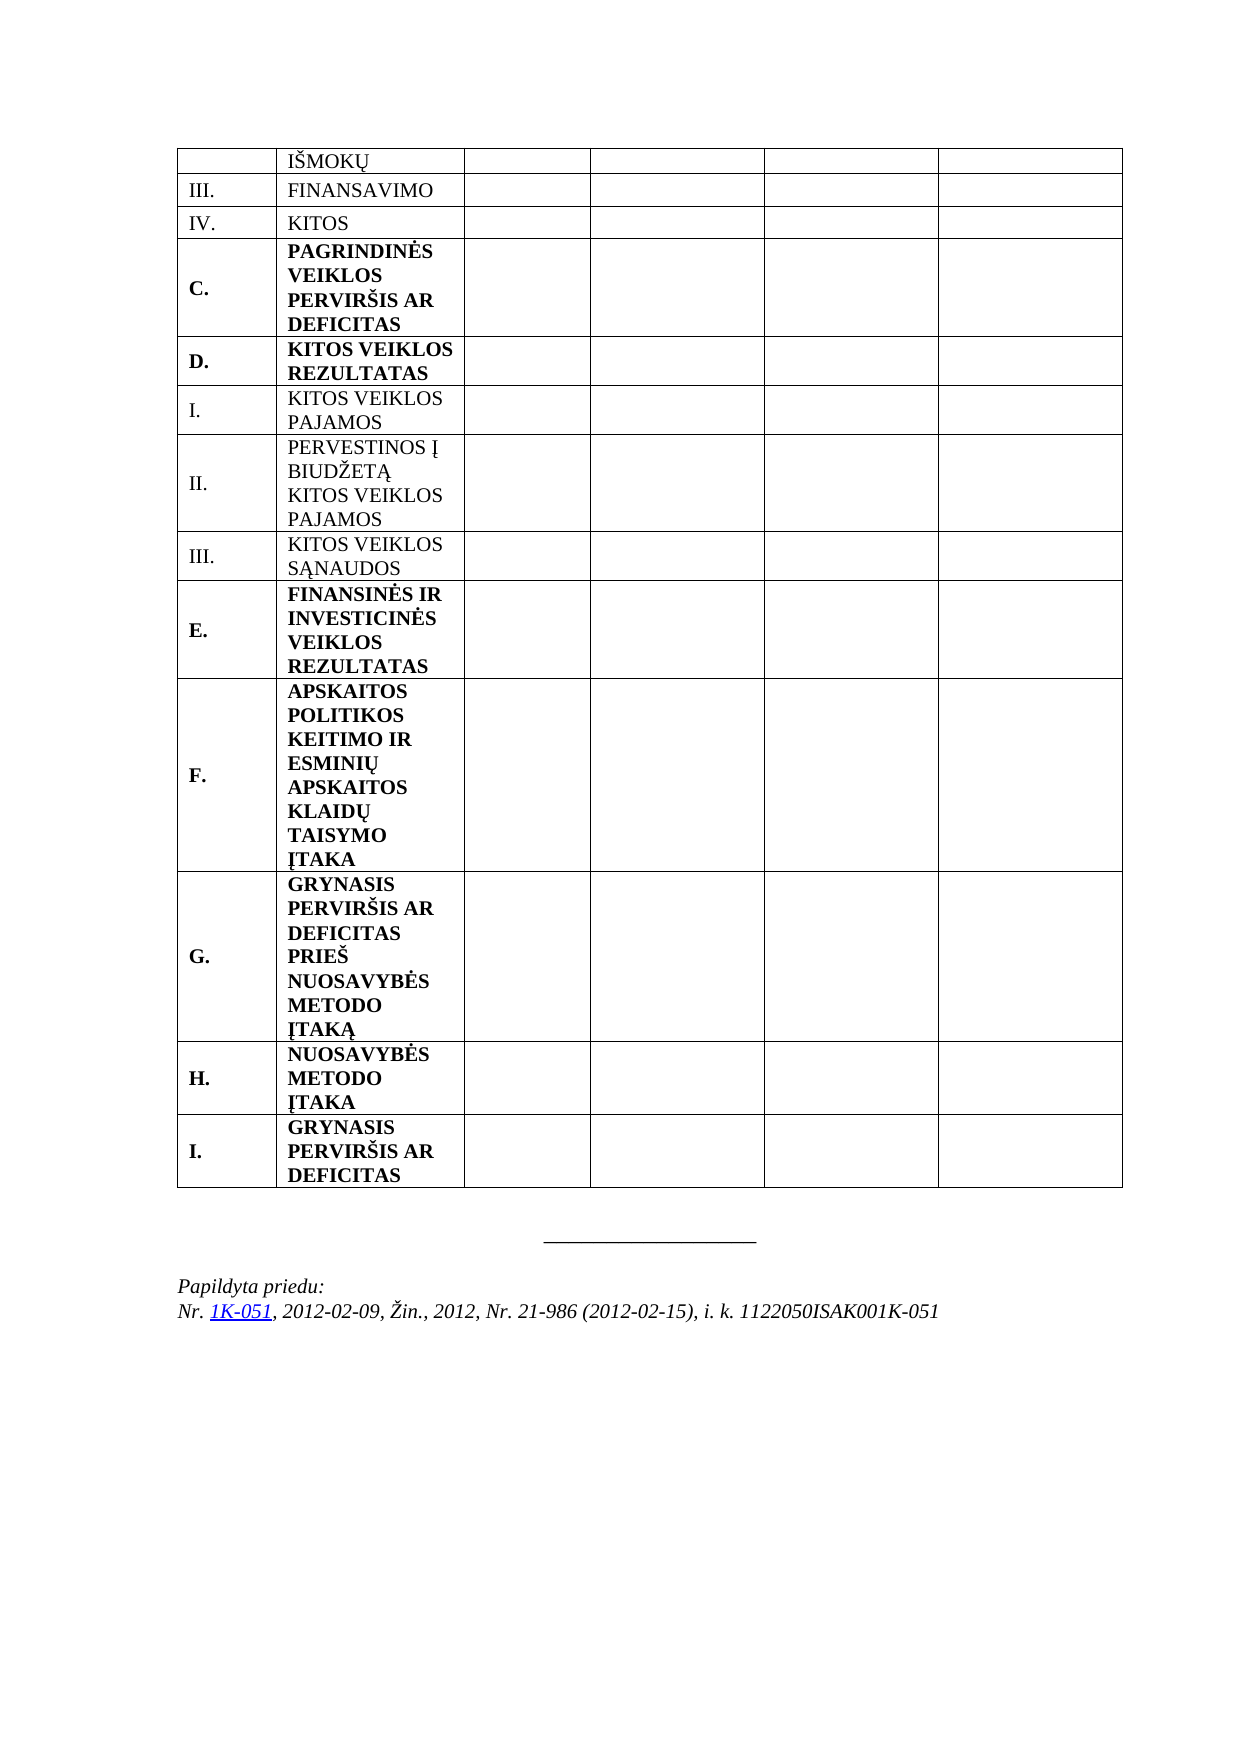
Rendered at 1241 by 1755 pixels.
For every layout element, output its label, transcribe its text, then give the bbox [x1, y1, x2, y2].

table_cell [939, 337, 1122, 385]
table_cell [765, 207, 938, 238]
table_cell G. [178, 872, 276, 1041]
table_cell [765, 532, 938, 580]
table_cell KITOS VEIKLOS REZULTATAS [277, 337, 464, 385]
table_cell [465, 1042, 590, 1114]
table_cell NUOSAVYBĖS METODO ĮTAKA [277, 1042, 464, 1114]
table_cell [765, 581, 938, 678]
table_cell [939, 1042, 1122, 1114]
table_cell [939, 386, 1122, 434]
table_cell [765, 1115, 938, 1187]
table_cell [465, 872, 590, 1041]
table_cell IV. [178, 207, 276, 238]
table_cell KITOS VEIKLOS PAJAMOS [277, 386, 464, 434]
table_cell [465, 149, 590, 173]
table_cell [939, 581, 1122, 678]
text Papildyta priedu: [177, 1274, 1122, 1298]
table_cell [591, 679, 764, 871]
table_cell III. [178, 532, 276, 580]
table_cell [939, 1115, 1122, 1187]
text _________________ [177, 1217, 1122, 1246]
table_cell [765, 174, 938, 206]
table_cell [765, 337, 938, 385]
table_cell [591, 872, 764, 1041]
table_cell [591, 581, 764, 678]
table_cell FINANSINĖS IR INVESTICINĖS VEIKLOS REZULTATAS [277, 581, 464, 678]
table_cell [178, 149, 276, 173]
table_cell [765, 872, 938, 1041]
table_cell [465, 174, 590, 206]
table_cell [939, 435, 1122, 531]
table_cell F. [178, 679, 276, 871]
table_cell [765, 239, 938, 336]
table_cell H. [178, 1042, 276, 1114]
table_cell KITOS VEIKLOS SĄNAUDOS [277, 532, 464, 580]
table_cell [591, 532, 764, 580]
table_cell KITOS [277, 207, 464, 238]
table_cell FINANSAVIMO [277, 174, 464, 206]
table_cell [765, 435, 938, 531]
table_cell I. [178, 1115, 276, 1187]
table_cell [765, 149, 938, 173]
table_cell [465, 239, 590, 336]
table_cell [465, 337, 590, 385]
text Nr. 1K-051, 2012-02-09, Žin., 2012, Nr. 21-986 (2012-02-15), i. k. 1122050ISAK001K-051 [177, 1298, 1122, 1323]
table_cell [765, 679, 938, 871]
table_cell [939, 679, 1122, 871]
table_cell [465, 435, 590, 531]
table_cell [939, 872, 1122, 1041]
table_cell [939, 532, 1122, 580]
table_cell [591, 1042, 764, 1114]
table_cell GRYNASIS PERVIRŠIS AR DEFICITAS [277, 1115, 464, 1187]
table_cell [939, 207, 1122, 238]
table_cell E. [178, 581, 276, 678]
table_cell PERVESTINOS Į BIUDŽETĄ KITOS VEIKLOS PAJAMOS [277, 435, 464, 531]
table_cell [465, 679, 590, 871]
table_cell [465, 386, 590, 434]
table_cell [765, 1042, 938, 1114]
table_cell [465, 207, 590, 238]
table_cell [591, 1115, 764, 1187]
table_cell [591, 386, 764, 434]
table_cell [591, 337, 764, 385]
table_cell [939, 149, 1122, 173]
table_cell III. [178, 174, 276, 206]
table_cell [939, 239, 1122, 336]
table_cell APSKAITOS POLITIKOS KEITIMO IR ESMINIŲ APSKAITOS KLAIDŲ TAISYMO ĮTAKA [277, 679, 464, 871]
table_cell [939, 174, 1122, 206]
table_cell [591, 435, 764, 531]
table_cell [465, 1115, 590, 1187]
table_cell II. [178, 435, 276, 531]
table_cell GRYNASIS PERVIRŠIS AR DEFICITAS PRIEŠ NUOSAVYBĖS METODO ĮTAKĄ [277, 872, 464, 1041]
table_cell [591, 239, 764, 336]
table_cell [591, 174, 764, 206]
table_cell D. [178, 337, 276, 385]
table_cell [465, 581, 590, 678]
table_cell IŠMOKŲ [277, 149, 464, 173]
table_cell [765, 386, 938, 434]
table_cell [591, 149, 764, 173]
table_cell C. [178, 239, 276, 336]
table_cell [591, 207, 764, 238]
table_cell PAGRINDINĖS VEIKLOS PERVIRŠIS AR DEFICITAS [277, 239, 464, 336]
table_cell [465, 532, 590, 580]
table_cell I. [178, 386, 276, 434]
